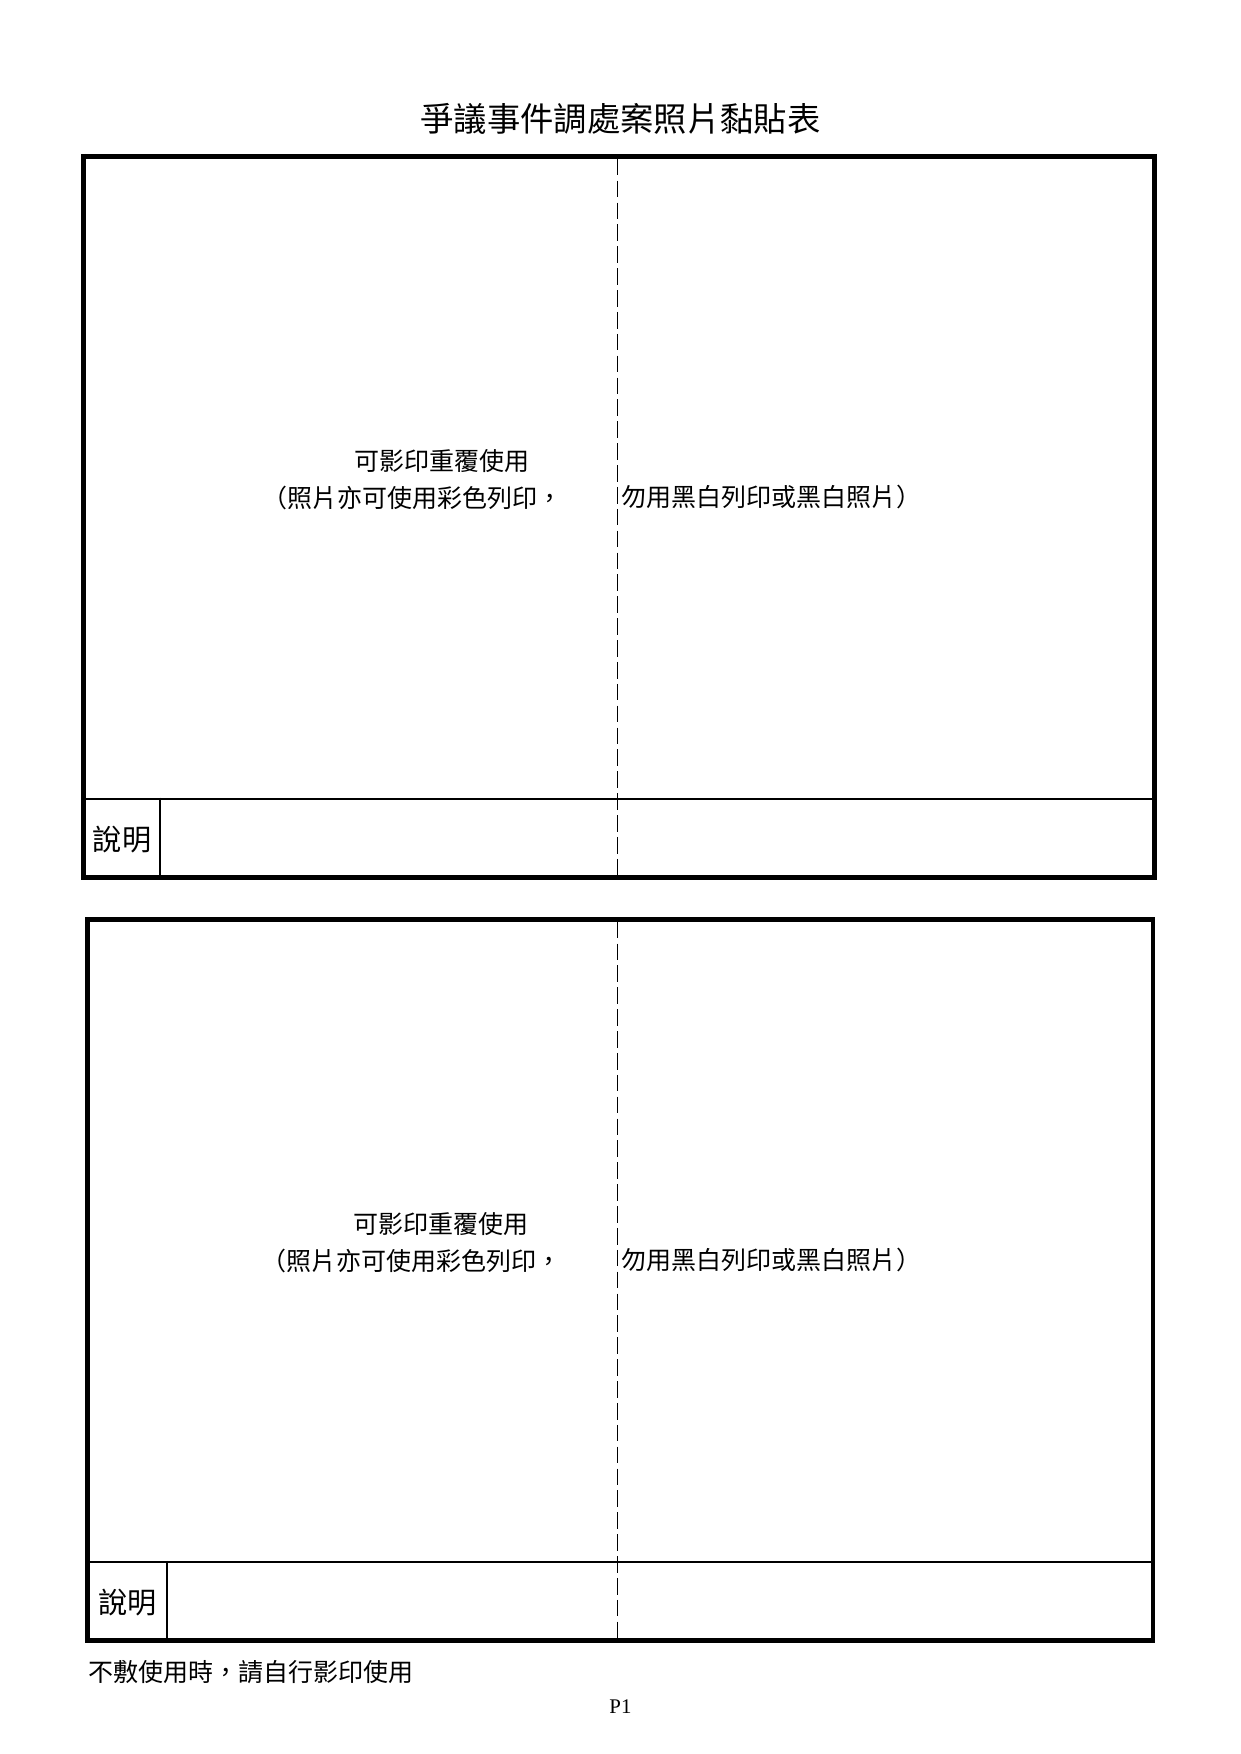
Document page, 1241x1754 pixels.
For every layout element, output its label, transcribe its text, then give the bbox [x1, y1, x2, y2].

table_header 勿用黑白列印或黑白照片） [618, 922, 1151, 1561]
table_header 勿用黑白列印或黑白照片） [618, 159, 1152, 798]
table_cell [618, 800, 1152, 875]
table_cell 說明 [90, 1563, 166, 1638]
table_header 可影印重覆使用 （照片亦可使用彩色列印， [90, 922, 618, 1561]
table_cell 說明 [86, 800, 159, 875]
table_cell [168, 1563, 618, 1638]
table_header 可影印重覆使用 （照片亦可使用彩色列印， [86, 159, 618, 798]
text 爭議事件調處案照片黏貼表 [89, 79, 1152, 154]
table_cell [618, 1563, 1151, 1638]
text 不敷使用時，請自行影印使用 [89, 1652, 1152, 1689]
table_cell [161, 800, 618, 875]
